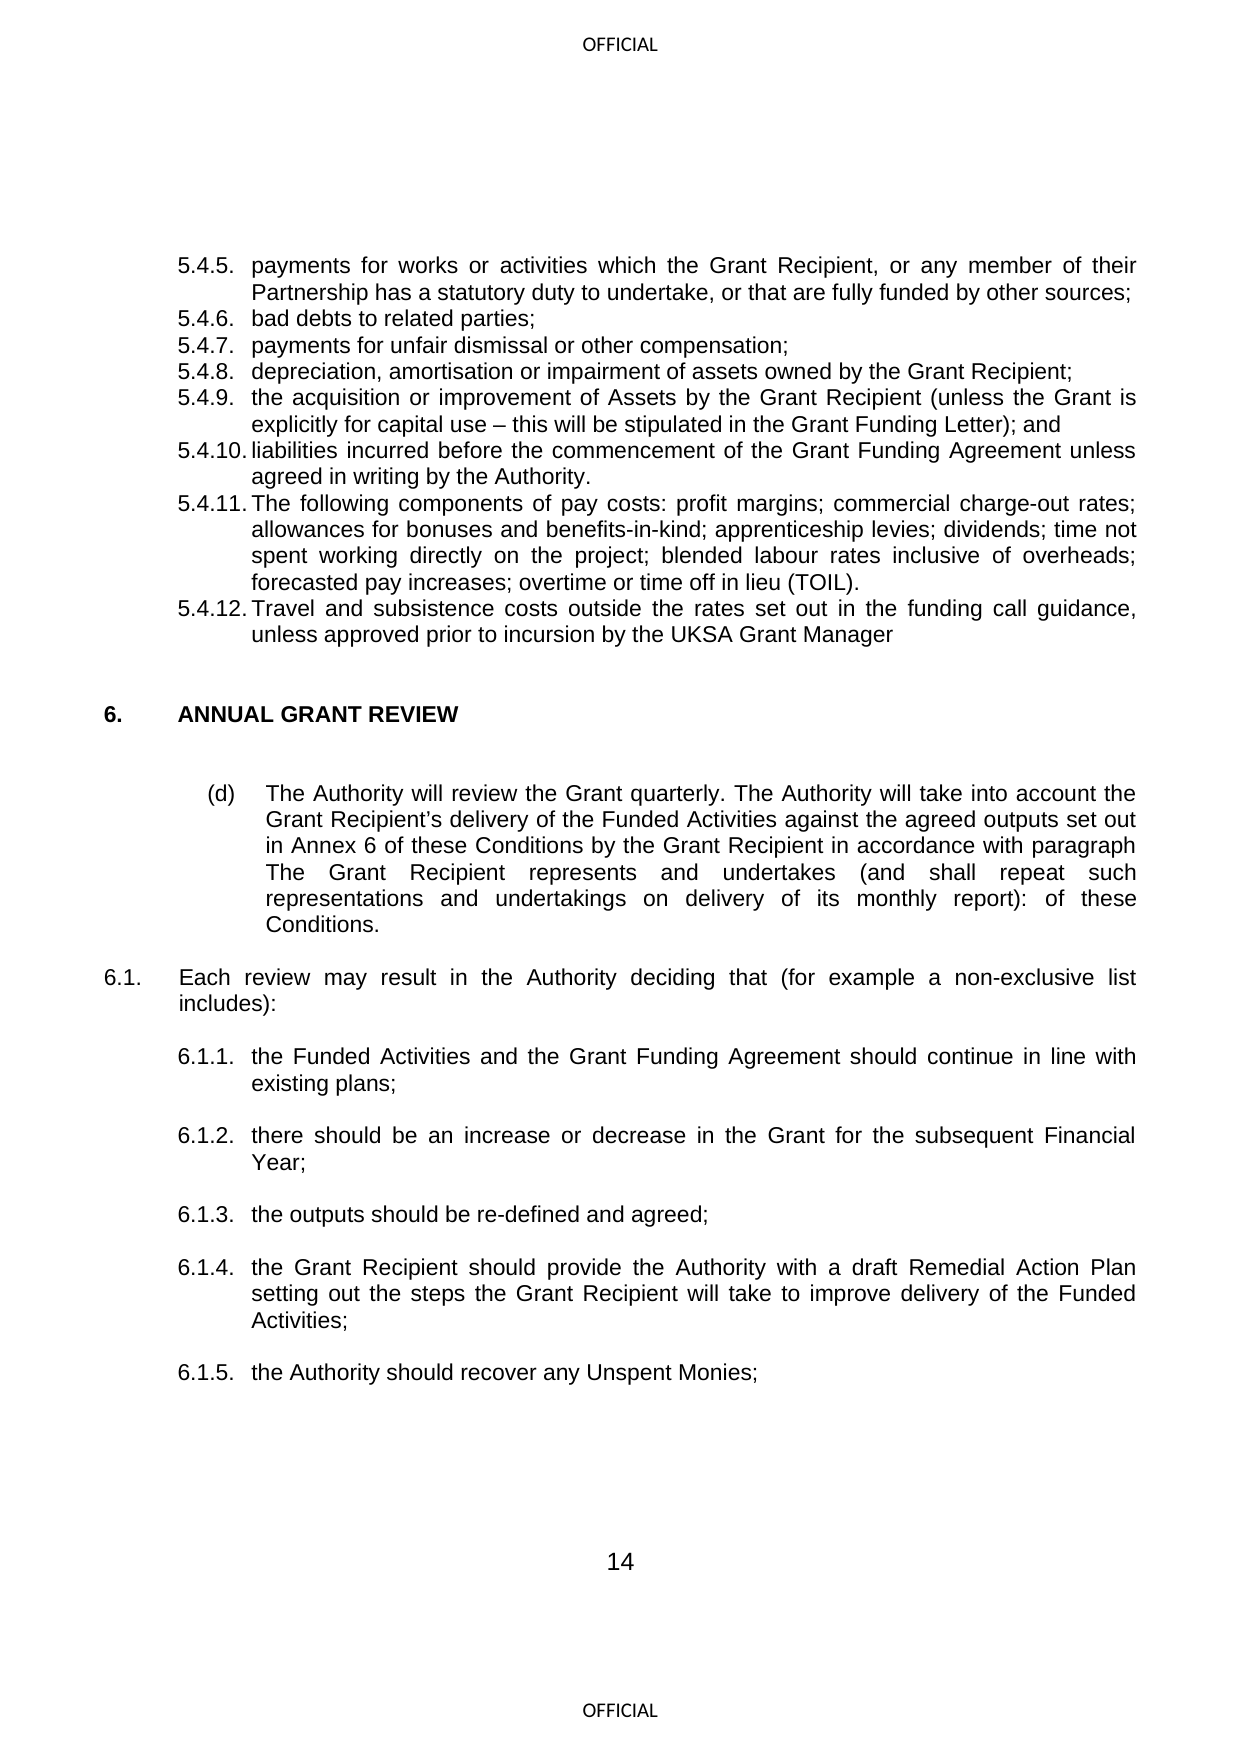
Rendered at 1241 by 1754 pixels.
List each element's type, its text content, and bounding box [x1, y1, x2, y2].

list Each review may result in the Authority deciding that (for example a non-exclusive list includes): [103, 964, 1137, 1017]
list the Grant Recipient should provide the Authority with a draft Remedial Action Plan setting out the steps the Grant Recipient will take to improve delivery of the Funded Activities; [177, 1254, 1137, 1333]
list there should be an increase or decrease in the Grant for the subsequent Financial Year; [177, 1122, 1137, 1175]
list the Funded Activities and the Grant Funding Agreement should continue in line with existing plans; [177, 1043, 1137, 1096]
list The Authority will review the Grant quarterly. The Authority will take into account the Grant Recipient’s delivery of the Funded Activities against the agreed outputs set out in Annex 6 of these Conditions by the Grant Recipient in accordance with paragraph 7.2 of these Conditions. [207, 779, 1137, 938]
list depreciation, amortisation or impairment of assets owned by the Grant Recipient; [177, 358, 1137, 384]
list the outputs should be re-defined and agreed; [177, 1201, 1137, 1228]
list liabilities incurred before the commencement of the Grant Funding Agreement unless agreed in writing by the Authority. [177, 437, 1137, 490]
list the acquisition or improvement of Assets by the Grant Recipient (unless the Grant is explicitly for capital use – this will be stipulated in the Grant Funding Letter); and [177, 384, 1137, 437]
subtitle ANNUAL GRANT REVIEW [103, 701, 1137, 727]
list Travel and subsistence costs outside the rates set out in the funding call guidance, unless approved prior to incursion by the UKSA Grant Manager [177, 595, 1137, 648]
list payments for works or activities which the Grant Recipient, or any member of their Partnership has a statutory duty to undertake, or that are fully funded by other sources; [177, 252, 1137, 305]
list bad debts to related parties; [177, 305, 1137, 332]
list payments for unfair dismissal or other compensation; [177, 332, 1137, 358]
list the Authority should recover any Unspent Monies; [177, 1359, 1137, 1386]
list The following components of pay costs: profit margins; commercial charge-out rates; allowances for bonuses and benefits-in-kind; apprenticeship levies; dividends; time not spent working directly on the project; blended labour rates inclusive of overheads; forecasted pay increases; overtime or time off in lieu (TOIL). [177, 490, 1137, 595]
